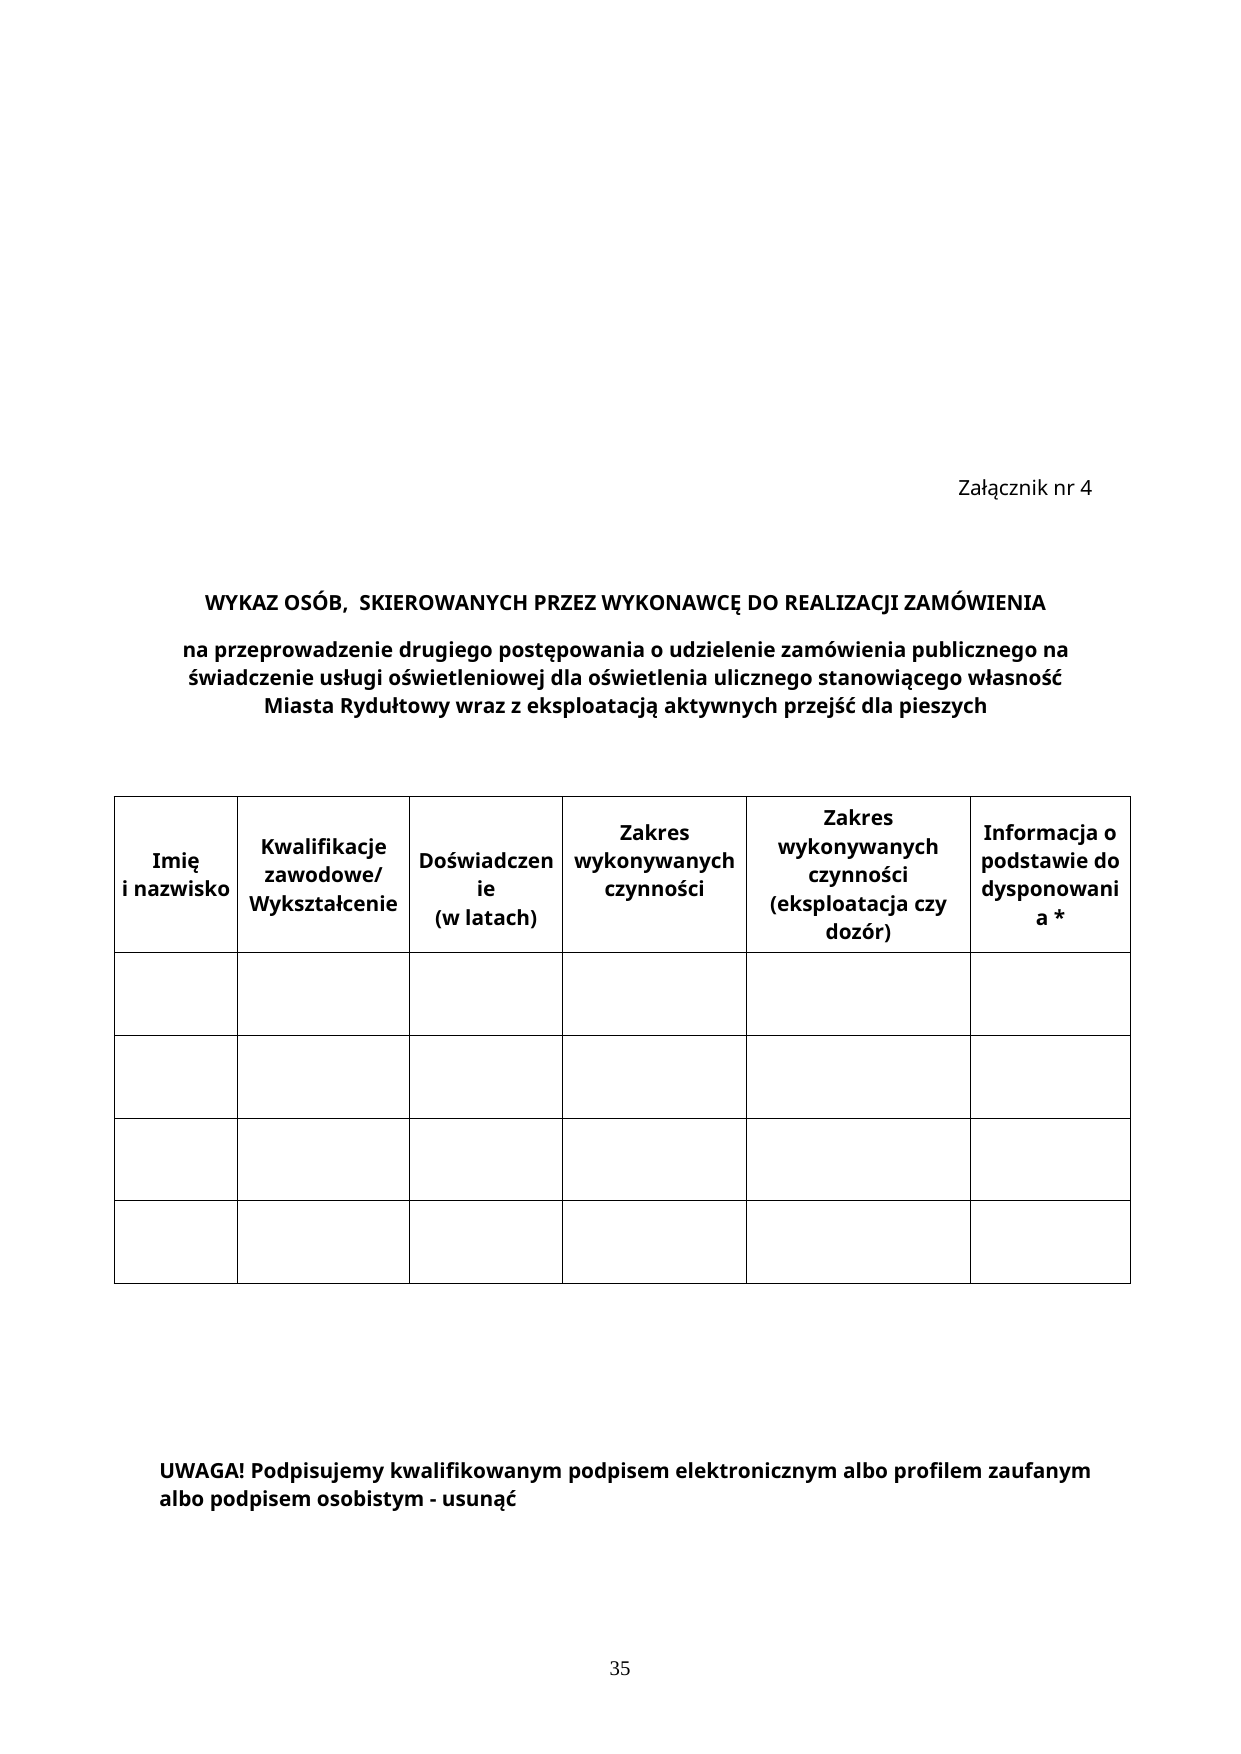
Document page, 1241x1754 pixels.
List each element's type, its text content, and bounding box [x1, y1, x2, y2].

table_cell [747, 1119, 970, 1200]
table_cell [115, 1119, 237, 1200]
table_cell [115, 953, 237, 1035]
table_cell [238, 1119, 409, 1200]
table_cell [238, 1201, 409, 1283]
table_header Kwalifikacje zawodowe/ Wykształcenie [238, 797, 409, 952]
table_cell [563, 1201, 746, 1283]
table_cell [971, 1201, 1130, 1283]
table_cell [971, 1036, 1130, 1118]
text UWAGA! Podpisujemy kwalifikowanym podpisem elektronicznym albo profilem zaufanym albo podpisem osobistym - usunąć [159, 1456, 1092, 1513]
table_cell [971, 1119, 1130, 1200]
table_header Zakres wykonywanych czynności (eksploatacja czy dozór) [747, 797, 970, 952]
table_cell [747, 1201, 970, 1283]
table_cell [410, 953, 562, 1035]
table_cell [747, 1036, 970, 1118]
table_cell [563, 1036, 746, 1118]
table_cell [115, 1201, 237, 1283]
table_cell [238, 953, 409, 1035]
table_cell [115, 1036, 237, 1118]
text na przeprowadzenie drugiego postępowania o udzielenie zamówienia publicznego na świadczenie usługi oświetleniowej dla oświetlenia ulicznego stanowiącego własność Miasta Rydułtowy wraz z eksploatacją aktywnych przejść dla pieszych [159, 635, 1092, 720]
table_header Imię i nazwisko [115, 797, 237, 952]
table_cell [238, 1036, 409, 1118]
table_cell [747, 953, 970, 1035]
table_cell [563, 953, 746, 1035]
table_cell [410, 1119, 562, 1200]
table_header Doświadczenie (w latach) [410, 797, 562, 952]
table_header Zakres wykonywanych czynności [563, 797, 746, 952]
table_cell [563, 1119, 746, 1200]
table_cell [971, 953, 1130, 1035]
table_cell [410, 1036, 562, 1118]
text WYKAZ OSÓB, SKIEROWANYCH PRZEZ WYKONAWCĘ DO REALIZACJI ZAMÓWIENIA [159, 588, 1092, 616]
table_cell [410, 1201, 562, 1283]
text Załącznik nr 4 [159, 473, 1092, 502]
table_header Informacja o podstawie do dysponowania * [971, 797, 1130, 952]
